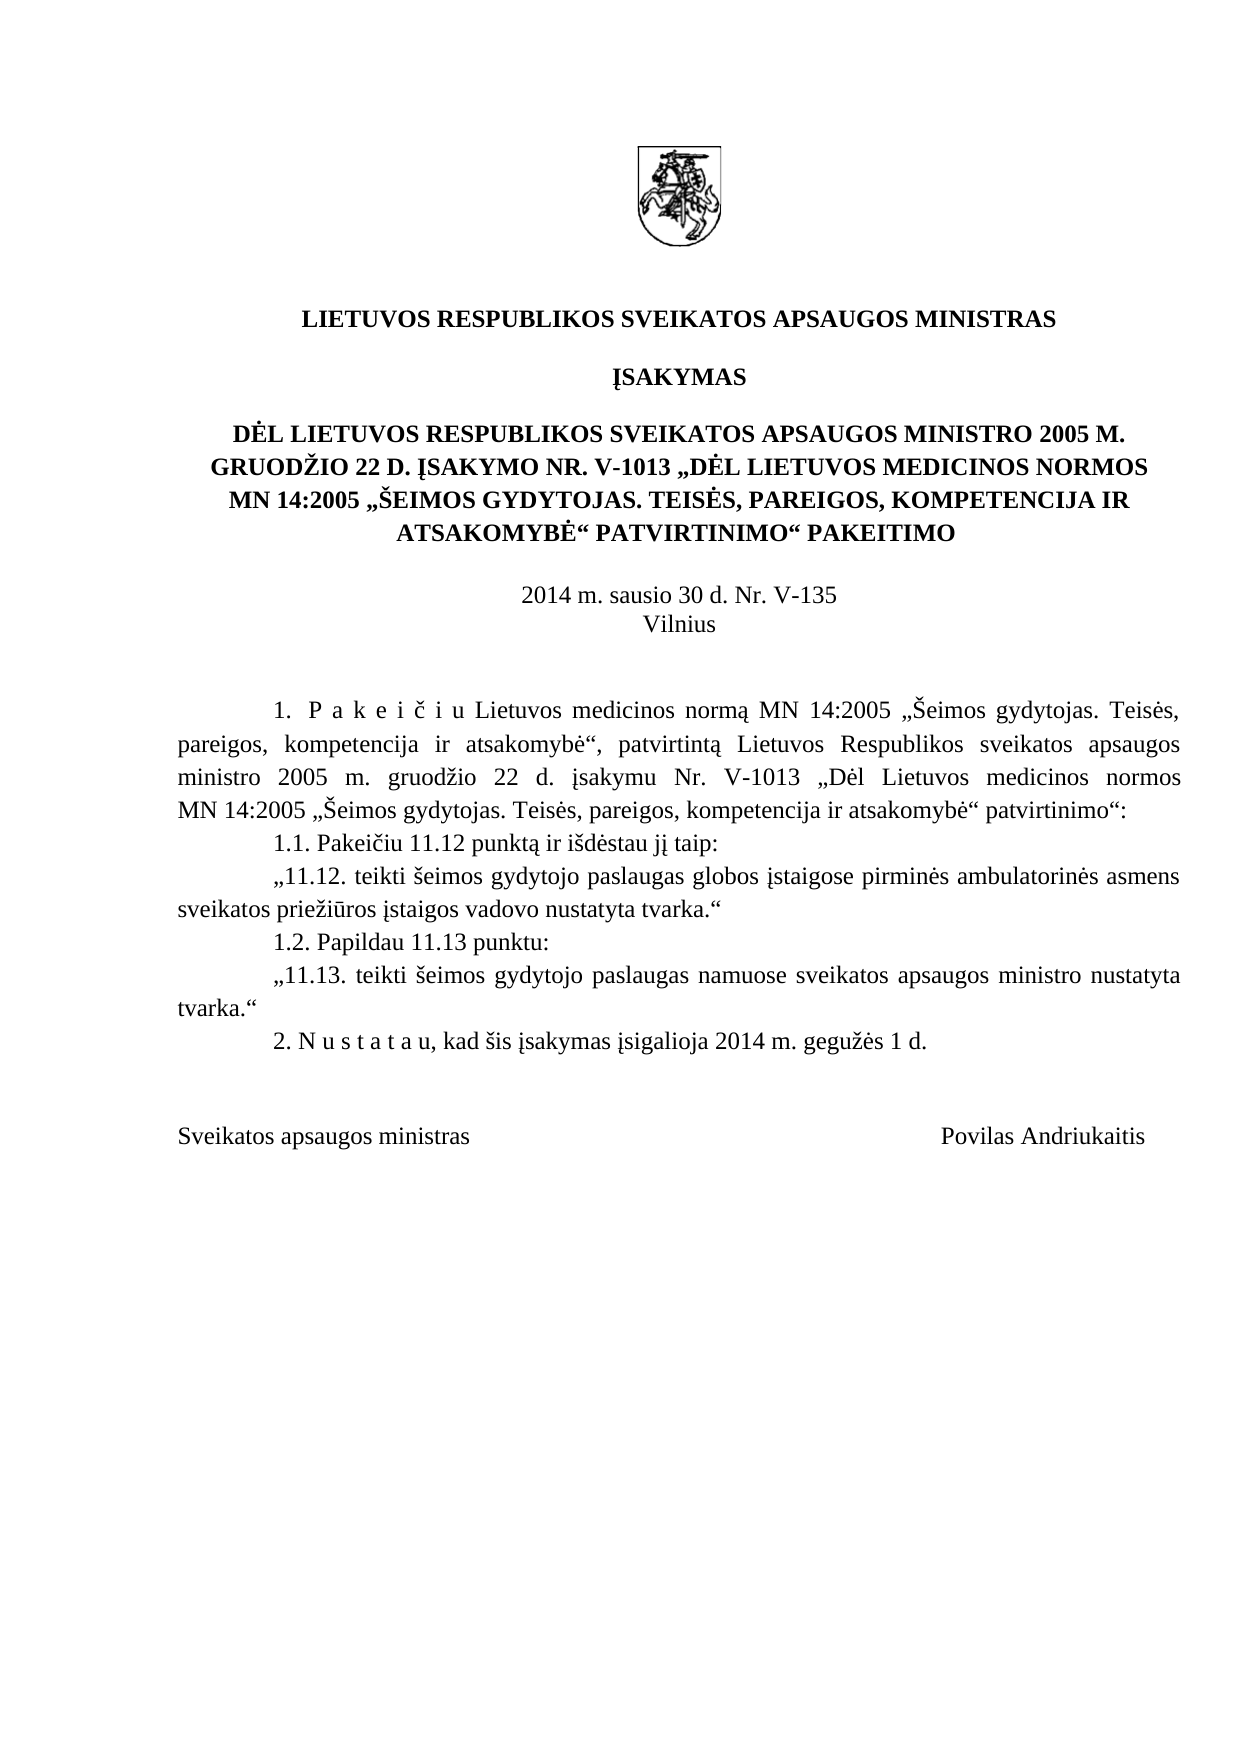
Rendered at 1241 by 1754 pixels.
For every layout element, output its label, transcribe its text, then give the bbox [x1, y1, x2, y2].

text Sveikatos apsaugos ministras Povilas Andriukaitis [177, 1121, 1181, 1150]
text MN 14:2005 „ŠEIMOS GYDYTOJAS. TEISĖS, PAREIGOS, KOMPETENCIJA IR [177, 485, 1181, 514]
text GRUODŽIO 22 D. ĮSAKYMO NR. V-1013 „DĖL LIETUVOS MEDICINOS NORMOS [177, 452, 1181, 481]
text 1.2. Papildau 11.13 punktu: [177, 927, 1181, 956]
text 1. P a k e i č i u Lietuvos medicinos normą MN 14:2005 „Šeimos gydytojas. Teisės, pareigos, kompetencija ir atsakomybė“, patvirtintą Lietuvos Respublikos sveikatos apsaugos ministro 2005 m. gruodžio 22 d. įsakymu Nr. V-1013 „Dėl Lietuvos medicinos normos MN 14:2005 „Šeimos gydytojas. Teisės, pareigos, kompetencija ir atsakomybė“ patvirtinimo“: [177, 695, 1181, 824]
text 2. N u s t a t a u, kad šis įsakymas įsigalioja 2014 m. gegužės 1 d. [177, 1026, 1181, 1055]
text DĖL LIETUVOS RESPUBLIKOS SVEIKATOS APSAUGOS MINISTRO 2005 M. [177, 419, 1181, 448]
text Vilnius [177, 609, 1181, 638]
text ĮSAKYMAS [177, 362, 1181, 391]
text „11.13. teikti šeimos gydytojo paslaugas namuose sveikatos apsaugos ministro nustatyta tvarka.“ [177, 960, 1181, 1022]
text 2014 m. sausio 30 d. Nr. V-135 [177, 580, 1181, 609]
text 1.1. Pakeičiu 11.12 punktą ir išdėstau jį taip: [177, 828, 1181, 857]
text LIETUVOS RESPUBLIKOS SVEIKATOS APSAUGOS MINISTRAS [177, 304, 1181, 333]
text ATSAKOMYBĖ“ PATVIRTINIMO“ PAKEITIMO [177, 518, 1181, 547]
text „11.12. teikti šeimos gydytojo paslaugas globos įstaigose pirminės ambulatorinės asmens sveikatos priežiūros įstaigos vadovo nustatyta tvarka.“ [177, 861, 1181, 923]
